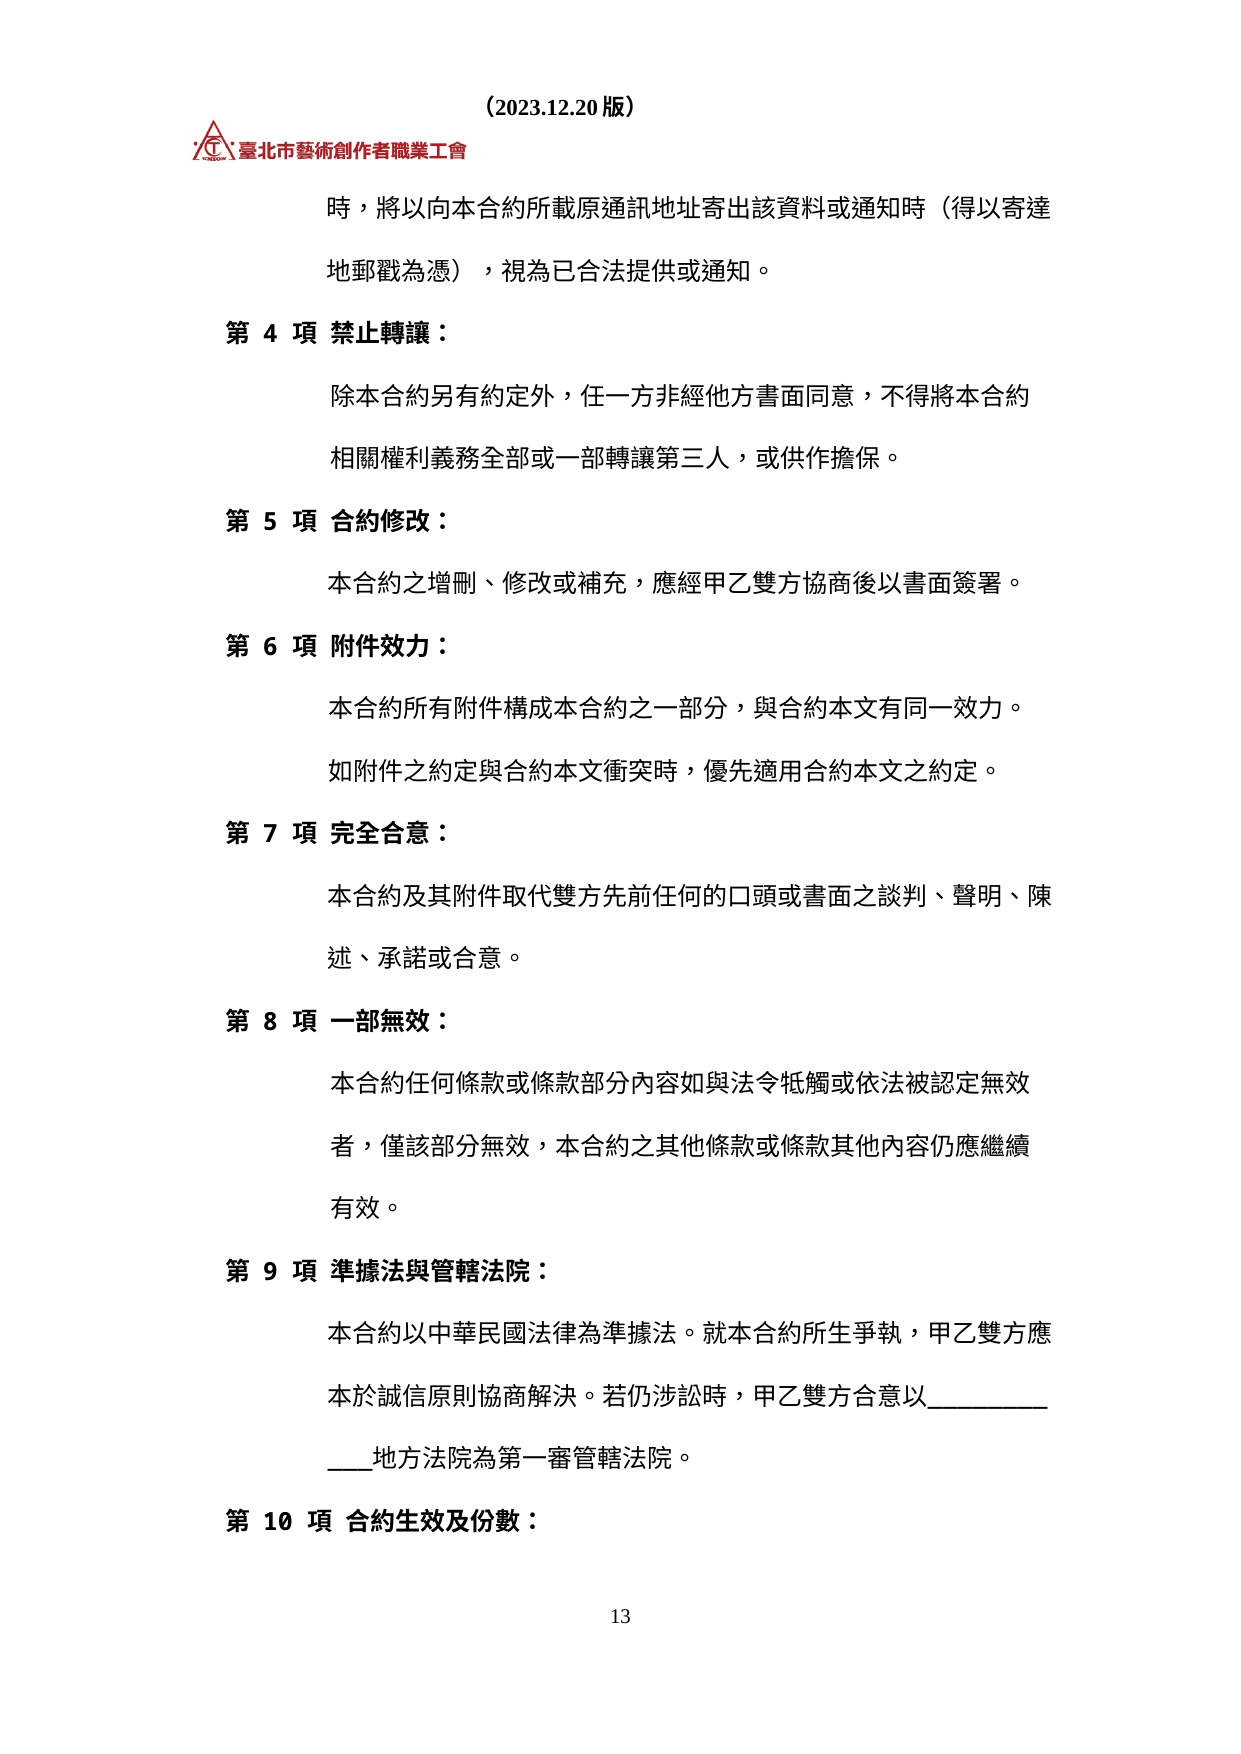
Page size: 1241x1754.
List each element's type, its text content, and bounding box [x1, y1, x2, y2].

text 第 10 項 合約生效及份數： [225, 1477, 1053, 1540]
text 時，將以向本合約所載原通訊地址寄出該資料或通知時（得以寄達地郵戳為憑），視為已合法提供或通知。 [326, 165, 1053, 290]
text 本合約所有附件構成本合約之一部分，與合約本文有同一效力。如附件之約定與合約本文衝突時，優先適用合約本文之約定。 [329, 665, 1053, 790]
text 第 9 項 準據法與管轄法院： [225, 1227, 1053, 1290]
text 除本合約另有約定外，任一方非經他方書面同意，不得將本合約相關權利義務全部或一部轉讓第三人，或供作擔保。 [330, 352, 1053, 477]
text 第 5 項 合約修改： [225, 477, 1053, 540]
text 本合約以中華民國法律為準據法。就本合約所生爭執，甲乙雙方應本於誠信原則協商解決。若仍涉訟時，甲乙雙方合意以___________地方法院為第一審管轄法院。 [327, 1290, 1053, 1477]
text 第 8 項 一部無效： [225, 977, 1053, 1040]
text 第 4 項 禁止轉讓： [225, 290, 1053, 352]
text 第 6 項 附件效力： [225, 602, 1053, 665]
text 本合約及其附件取代雙方先前任何的口頭或書面之談判、聲明、陳述、承諾或合意。 [327, 852, 1053, 977]
text 本合約之增刪、修改或補充，應經甲乙雙方協商後以書面簽署。 [327, 540, 1053, 602]
text 本合約任何條款或條款部分內容如與法令牴觸或依法被認定無效者，僅該部分無效，本合約之其他條款或條款其他內容仍應繼續有效。 [330, 1040, 1053, 1227]
text 第 7 項 完全合意： [225, 790, 1053, 852]
